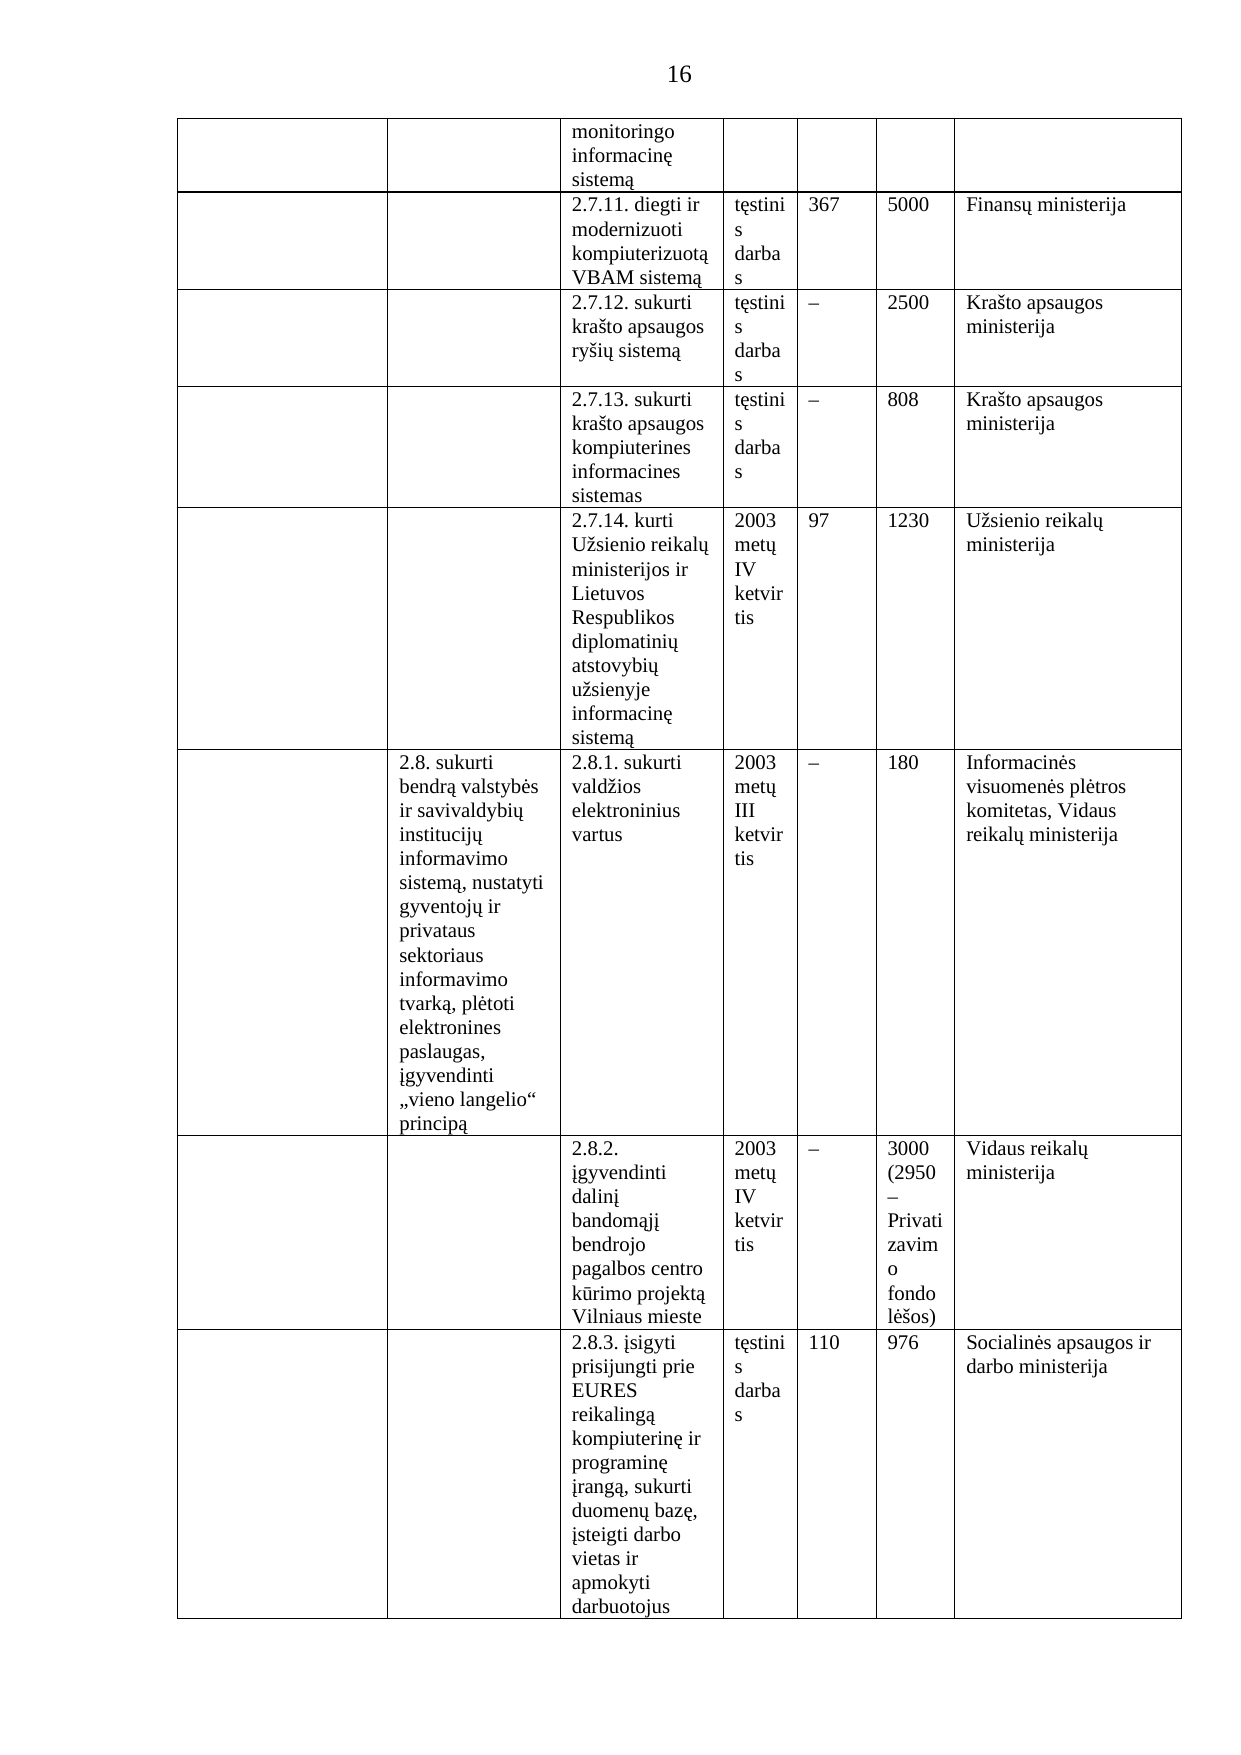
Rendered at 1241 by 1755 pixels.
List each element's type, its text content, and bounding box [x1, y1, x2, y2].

table_cell – [798, 290, 876, 386]
table_cell Vidaus reikalų ministerija [955, 1136, 1181, 1328]
table_cell Informacinės visuomenės plėtros komitetas, Vidaus reikalų ministerija [955, 750, 1181, 1135]
table_cell [388, 1330, 560, 1618]
table_cell 2.7.14. kurti Užsienio reikalų ministerijos ir Lietuvos Respublikos diplomatinių atstovybių užsienyje informacinę sistemą [561, 508, 723, 749]
table_cell – [798, 750, 876, 1135]
table_cell [388, 290, 560, 386]
table_cell 2003 metų IV ketvirtis [724, 508, 797, 749]
table_cell [178, 1136, 387, 1328]
table_cell [178, 193, 387, 289]
table_cell – [798, 1136, 876, 1328]
table_cell 2.7.13. sukurti krašto apsaugos kompiuterines informacines sistemas [561, 387, 723, 507]
table_cell 2.8.1. sukurti valdžios elektroninius vartus [561, 750, 723, 1135]
table_cell [388, 1136, 560, 1328]
table_cell [178, 1330, 387, 1618]
table_cell [178, 119, 387, 191]
table_cell Krašto apsaugos ministerija [955, 387, 1181, 507]
table_cell [877, 119, 954, 191]
table_cell Užsienio reikalų ministerija [955, 508, 1181, 749]
table_cell [388, 387, 560, 507]
table_cell 2.8.2. įgyvendinti dalinį bandomąjį bendrojo pagalbos centro kūrimo projektą Vilniaus mieste [561, 1136, 723, 1328]
table_cell 180 [877, 750, 954, 1135]
table_cell Finansų ministerija [955, 193, 1181, 289]
table_cell Socialinės apsaugos ir darbo ministerija [955, 1330, 1181, 1618]
table_cell [178, 508, 387, 749]
table_cell [178, 290, 387, 386]
table_cell tęstinis darbas [724, 193, 797, 289]
table_cell 5000 [877, 193, 954, 289]
table_cell [955, 119, 1181, 191]
table_cell [178, 387, 387, 507]
table_cell tęstinis darbas [724, 290, 797, 386]
table_cell 2.8.3. įsigyti prisijungti prie EURES reikalingą kompiuterinę ir programinę įrangą, sukurti duomenų bazę, įsteigti darbo vietas ir apmokyti darbuotojus [561, 1330, 723, 1618]
table_cell 2500 [877, 290, 954, 386]
table_cell [388, 508, 560, 749]
table_cell 3000 (2950 – Privatizavimo fondo lėšos) [877, 1136, 954, 1328]
table_cell 2.7.11. diegti ir modernizuoti kompiuterizuotą VBAM sistemą [561, 193, 723, 289]
table_cell 2003 metų III ketvirtis [724, 750, 797, 1135]
table_cell 367 [798, 193, 876, 289]
table_cell 2.8. sukurti bendrą valstybės ir savivaldybių institucijų informavimo sistemą, nustatyti gyventojų ir privataus sektoriaus informavimo tvarką, plėtoti elektronines paslaugas, įgyvendinti „vieno langelio“ principą [388, 750, 560, 1135]
table_cell [178, 750, 387, 1135]
table_cell 1230 [877, 508, 954, 749]
table_cell 2003 metų IV ketvirtis [724, 1136, 797, 1328]
table_cell – [798, 387, 876, 507]
table_cell [388, 119, 560, 191]
table_cell [724, 119, 797, 191]
table_cell 110 [798, 1330, 876, 1618]
table_cell [798, 119, 876, 191]
table_cell Krašto apsaugos ministerija [955, 290, 1181, 386]
table_cell 808 [877, 387, 954, 507]
table_cell monitoringo informacinę sistemą [561, 119, 723, 191]
table_cell [388, 193, 560, 289]
table_cell 976 [877, 1330, 954, 1618]
table_cell tęstinis darbas [724, 1330, 797, 1618]
table_cell 97 [798, 508, 876, 749]
table_cell 2.7.12. sukurti krašto apsaugos ryšių sistemą [561, 290, 723, 386]
table_cell tęstinis darbas [724, 387, 797, 507]
